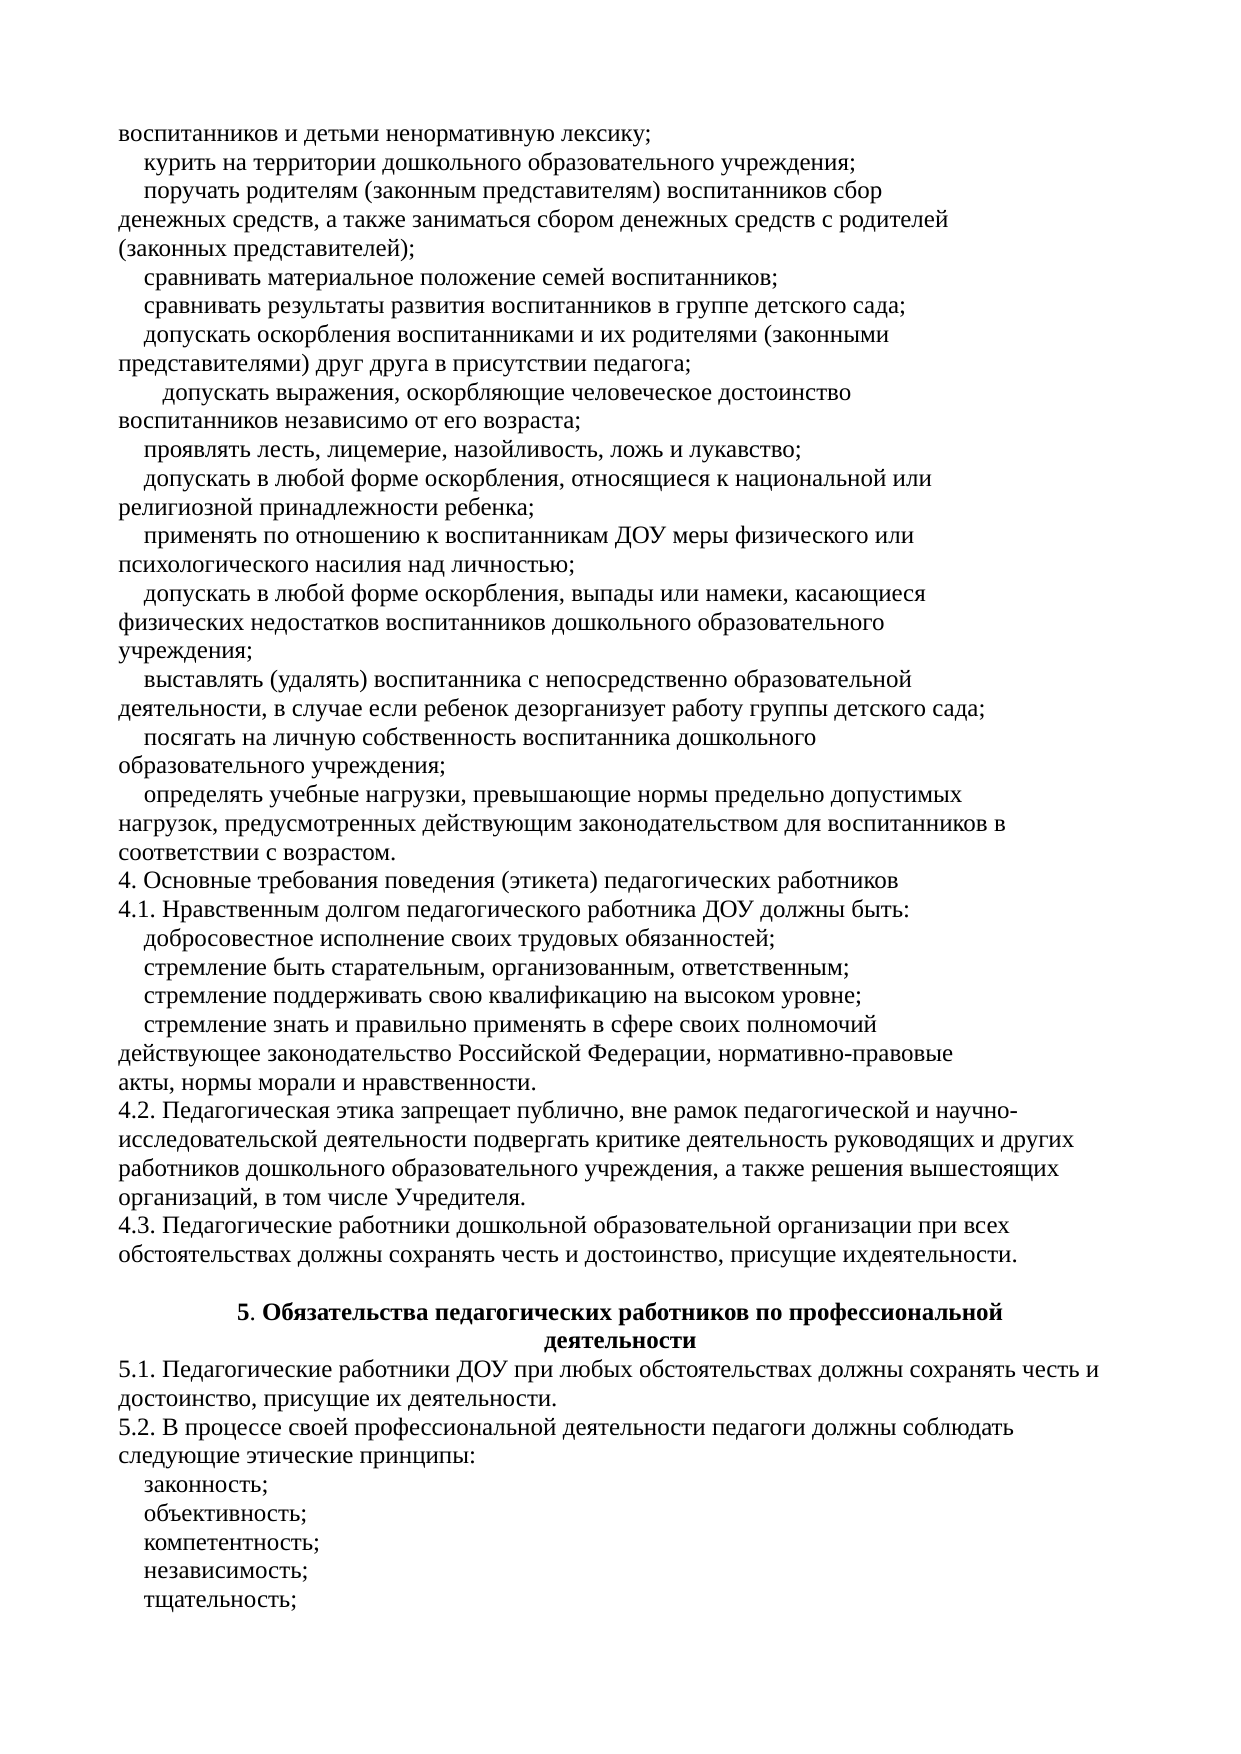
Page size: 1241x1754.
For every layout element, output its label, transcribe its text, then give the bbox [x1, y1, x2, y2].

text образовательного учреждения; [118, 751, 1122, 779]
text  сравнивать результаты развития воспитанников в группе детского сада; [118, 291, 1122, 319]
text воспитанников и детьми ненормативную лексику; [118, 118, 1122, 147]
text акты, нормы морали и нравственности. [118, 1067, 1122, 1096]
text  тщательность; [118, 1584, 1122, 1613]
text  допускать выражения, оскорбляющие человеческое достоинство [118, 377, 1122, 406]
text  допускать оскорбления воспитанниками и их родителями (законными [118, 319, 1122, 348]
text  посягать на личную собственность воспитанника дошкольного [118, 722, 1122, 751]
text  выставлять (удалять) воспитанника с непосредственно образовательной [118, 664, 1122, 693]
text 4. Основные требования поведения (этикета) педагогических работников [118, 866, 1122, 894]
text  объективность; [118, 1498, 1122, 1527]
text денежных средств, а также заниматься сбором денежных средств с родителей [118, 204, 1122, 233]
text  проявлять лесть, лицемерие, назойливость, ложь и лукавство; [118, 434, 1122, 463]
text  стремление знать и правильно применять в сфере своих полномочий [118, 1009, 1122, 1038]
text 5.2. В процессе своей профессиональной деятельности педагоги должны соблюдать следующие этические принципы: [118, 1412, 1122, 1469]
text 5. Обязательства педагогических работников по профессиональной [118, 1297, 1122, 1326]
text 4.1. Нравственным долгом педагогического работника ДОУ должны быть: [118, 894, 1122, 923]
text  законность; [118, 1469, 1122, 1498]
text  компетентность; [118, 1527, 1122, 1556]
text 4.3. Педагогические работники дошкольной образовательной организации при всех обстоятельствах должны сохранять честь и достоинство, присущие ихдеятельности. [118, 1211, 1122, 1268]
text деятельности, в случае если ребенок дезорганизует работу группы детского сада; [118, 693, 1122, 722]
text 5.1. Педагогические работники ДОУ при любых обстоятельствах должны сохранять честь и достоинство, присущие их деятельности. [118, 1354, 1122, 1412]
text психологического насилия над личностью; [118, 549, 1122, 578]
text соответствии с возрастом. [118, 837, 1122, 866]
text  сравнивать материальное положение семей воспитанников; [118, 262, 1122, 291]
text деятельности [118, 1326, 1122, 1354]
text учреждения; [118, 636, 1122, 664]
text воспитанников независимо от его возраста; [118, 406, 1122, 434]
text  стремление поддерживать свою квалификацию на высоком уровне; [118, 981, 1122, 1009]
text (законных представителей); [118, 233, 1122, 262]
text нагрузок, предусмотренных действующим законодательством для воспитанников в [118, 808, 1122, 837]
text  независимость; [118, 1556, 1122, 1584]
text  стремление быть старательным, организованным, ответственным; [118, 952, 1122, 981]
text  допускать в любой форме оскорбления, относящиеся к национальной или [118, 463, 1122, 492]
text  допускать в любой форме оскорбления, выпады или намеки, касающиеся [118, 578, 1122, 607]
text физических недостатков воспитанников дошкольного образовательного [118, 607, 1122, 636]
text  курить на территории дошкольного образовательного учреждения; [118, 147, 1122, 176]
text религиозной принадлежности ребенка; [118, 492, 1122, 521]
text  определять учебные нагрузки, превышающие нормы предельно допустимых [118, 779, 1122, 808]
text  добросовестное исполнение своих трудовых обязанностей; [118, 923, 1122, 952]
text 4.2. Педагогическая этика запрещает публично, вне рамок педагогической и научно-исследовательской деятельности подвергать критике деятельность руководящих и других работников дошкольного образовательного учреждения, а также решения вышестоящих организаций, в том числе Учредителя. [118, 1096, 1122, 1211]
text действующее законодательство Российской Федерации, нормативно-правовые [118, 1038, 1122, 1067]
text  применять по отношению к воспитанникам ДОУ меры физического или [118, 521, 1122, 549]
text представителями) друг друга в присутствии педагога; [118, 348, 1122, 377]
text  поручать родителям (законным представителям) воспитанников сбор [118, 176, 1122, 204]
